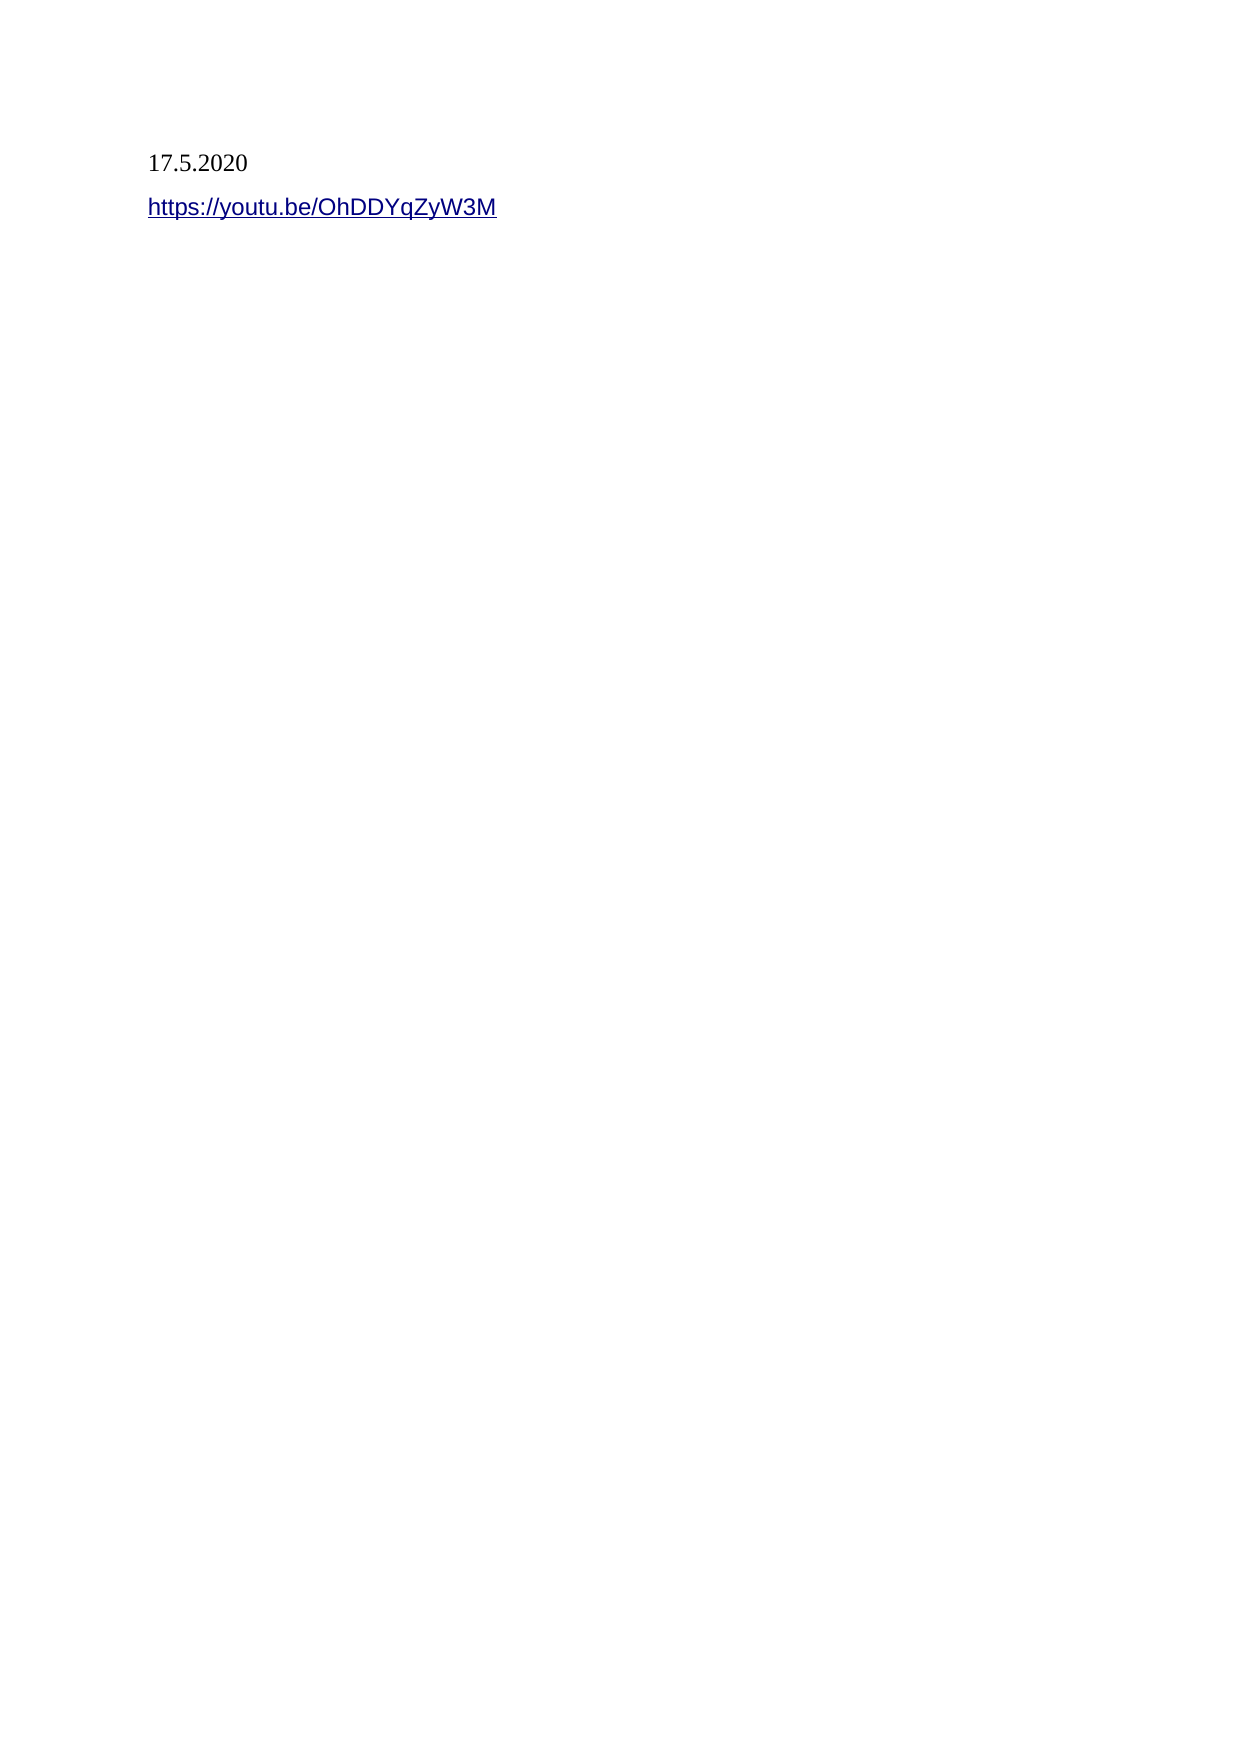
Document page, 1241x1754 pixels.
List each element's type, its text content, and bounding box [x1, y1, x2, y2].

text 17.5.2020 [148, 148, 1093, 176]
text https://youtu.be/OhDDYqZyW3M [148, 193, 1093, 221]
